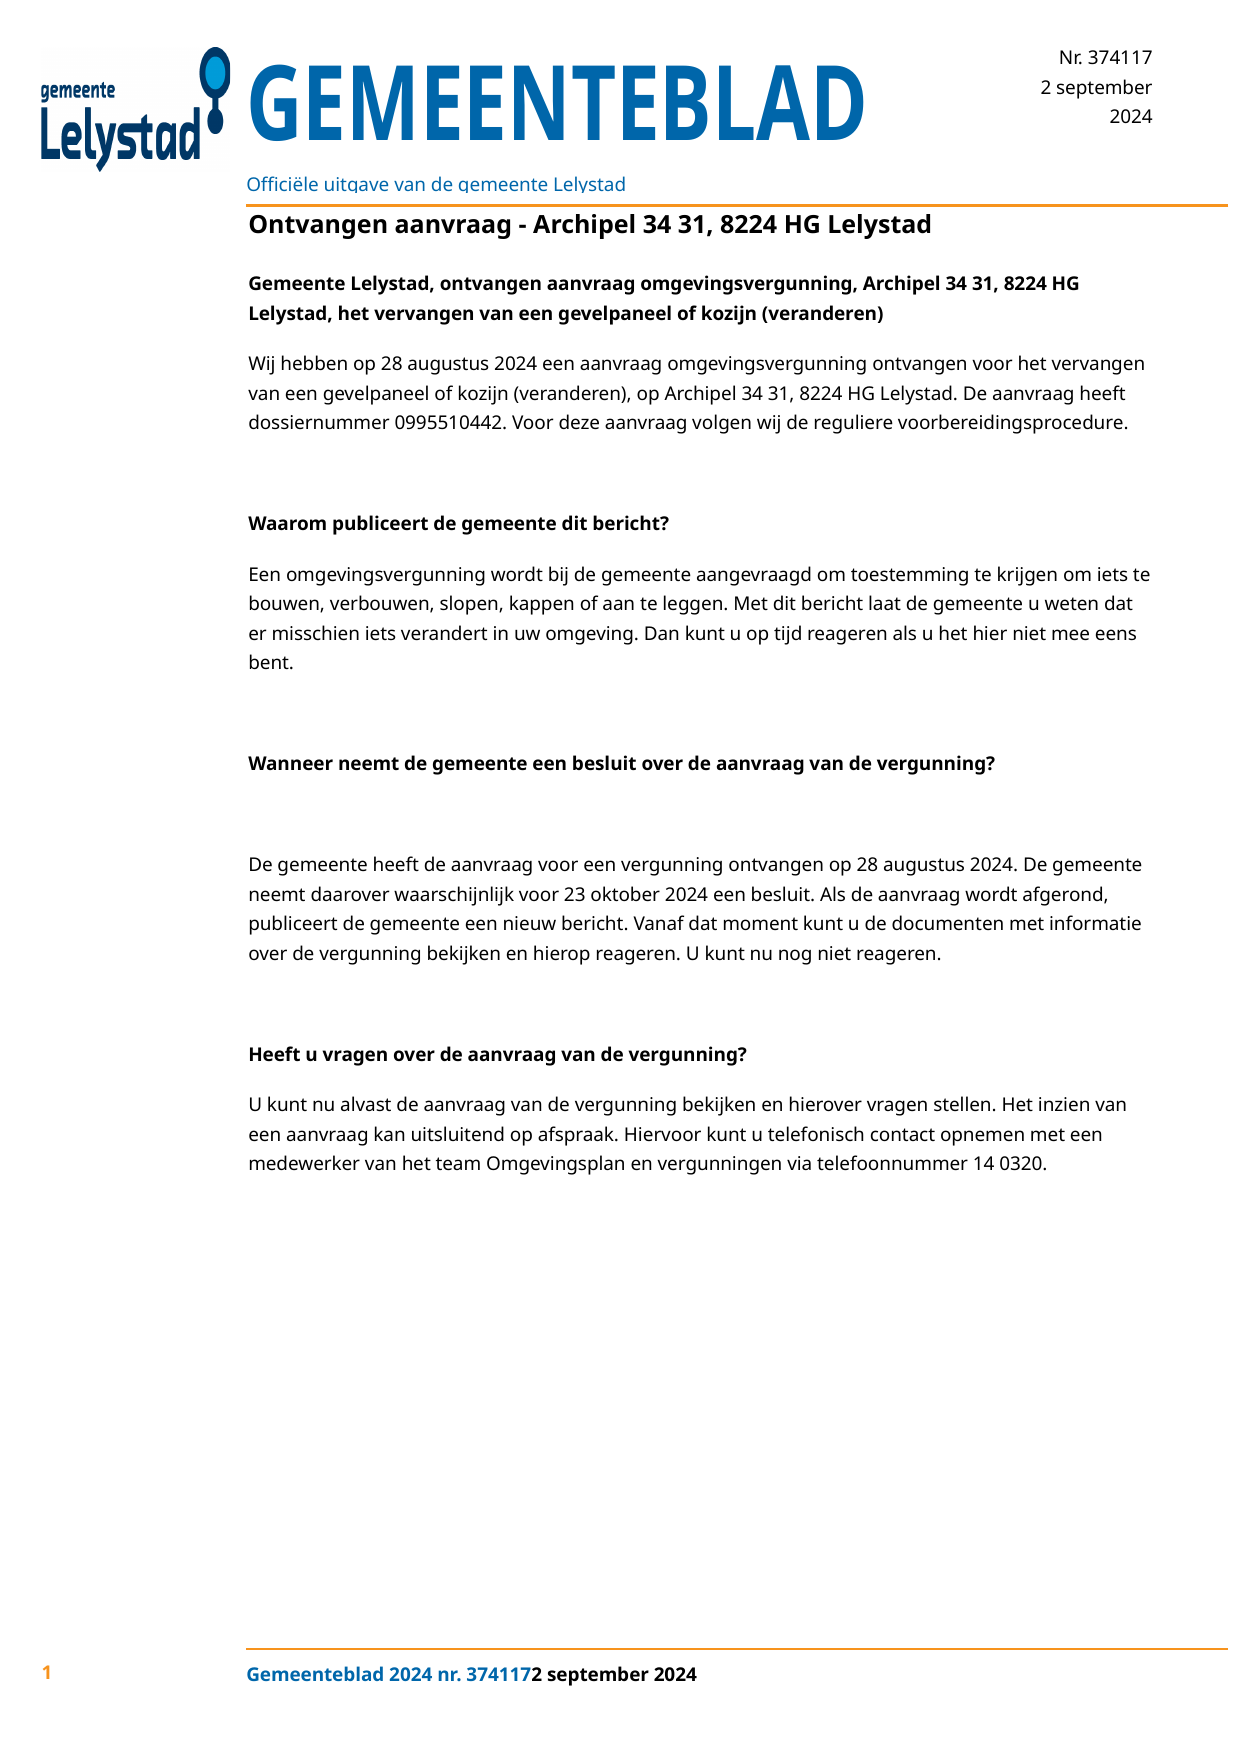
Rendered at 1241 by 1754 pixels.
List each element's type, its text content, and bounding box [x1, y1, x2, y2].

text Gemeente Lelystad, ontvangen aanvraag omgevingsvergunning, Archipel 34 31, 8224 HG Lelystad, het vervangen van een gevelpaneel of kozijn (veranderen) [248, 270, 1152, 326]
text U kunt nu alvast de aanvraag van de vergunning bekijken en hierover vragen stellen. Het inzien van een aanvraag kan uitsluitend op afspraak. Hiervoor kunt u telefonisch contact opnemen met een medewerker van het team Omgevingsplan en vergunningen via telefoonnummer 14 0320. [248, 1091, 1152, 1176]
text De gemeente heeft de aanvraag voor een vergunning ontvangen op 28 augustus 2024. De gemeente neemt daarover waarschijnlijk voor 23 oktober 2024 een besluit. Als de aanvraag wordt afgerond, publiceert de gemeente een nieuw bericht. Vanaf dat moment kunt u de documenten met informatie over de vergunning bekijken en hierop reageren. U kunt nu nog niet reageren. [248, 851, 1152, 966]
text Wanneer neemt de gemeente een besluit over de aanvraag van de vergunning? [248, 750, 1152, 776]
text Wij hebben op 28 augustus 2024 een aanvraag omgevingsvergunning ontvangen voor het vervangen van een gevelpaneel of kozijn (veranderen), op Archipel 34 31, 8224 HG Lelystad. De aanvraag heeft dossiernummer 0995510442. Voor deze aanvraag volgen wij de reguliere voorbereidingsprocedure. [248, 350, 1152, 435]
text Heeft u vragen over de aanvraag van de vergunning? [248, 1041, 1152, 1066]
text Waarom publiceert de gemeente dit bericht? [248, 510, 1152, 536]
text Een omgevingsvergunning wordt bij de gemeente aangevraagd om toestemming te krijgen om iets te bouwen, verbouwen, slopen, kappen of aan te leggen. Met dit bericht laat de gemeente u weten dat er misschien iets verandert in uw omgeving. Dan kunt u op tijd reageren als u het hier niet mee eens bent. [248, 561, 1152, 675]
picture [41, 47, 231, 172]
text Ontvangen aanvraag - Archipel 34 31, 8224 HG Lelystad [248, 207, 1152, 241]
